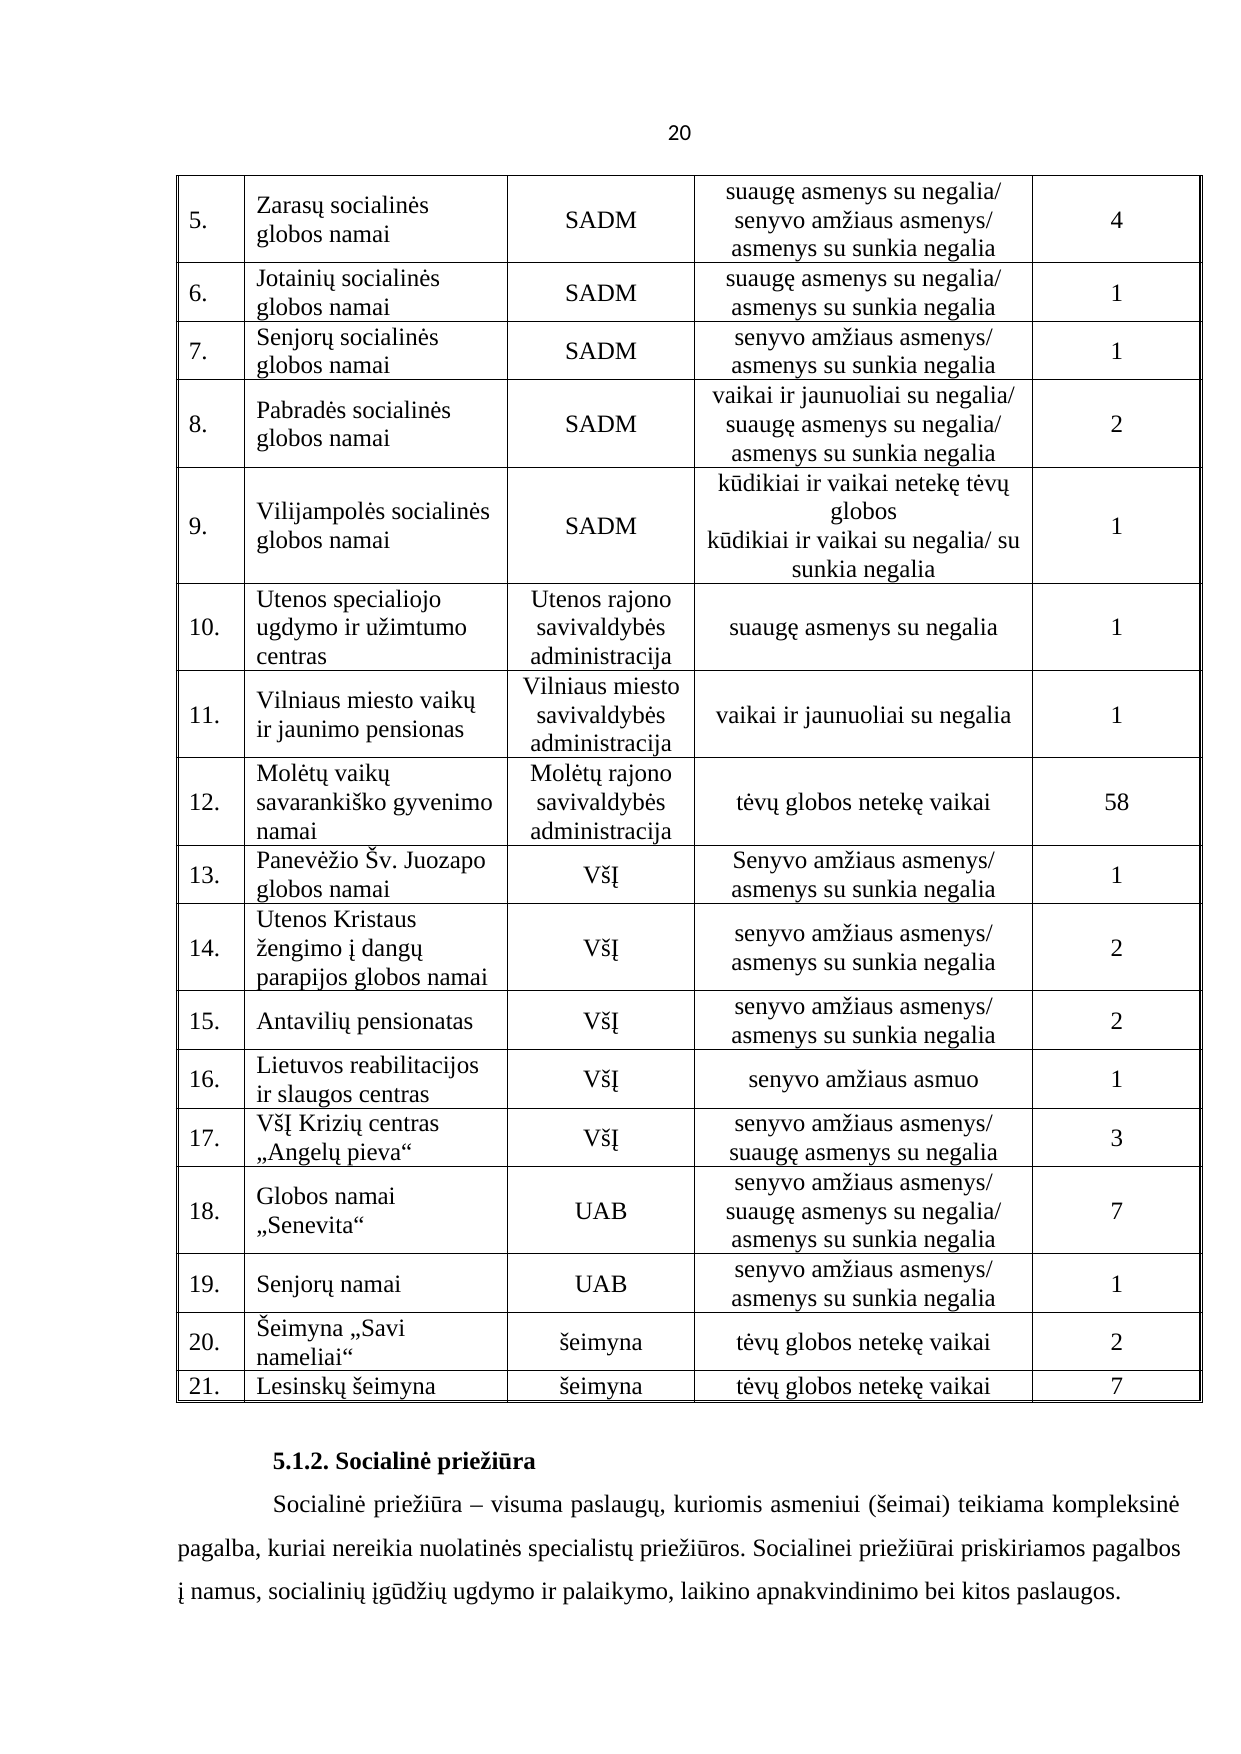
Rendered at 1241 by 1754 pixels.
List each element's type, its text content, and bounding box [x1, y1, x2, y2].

table_cell 7 [1033, 1371, 1199, 1400]
table_cell Senjorų socialinės globos namai [245, 322, 507, 379]
table_cell Molėtų vaikų savarankiško gyvenimo namai [245, 758, 507, 844]
table_cell UAB [508, 1254, 694, 1312]
table_cell 2 [1033, 991, 1199, 1049]
table_cell 1 [1033, 1050, 1199, 1107]
table_cell 6. [179, 263, 244, 321]
table_cell 7. [179, 322, 244, 379]
table_cell SADM [508, 322, 694, 379]
table_cell suaugę asmenys su negalia/ senyvo amžiaus asmenys/ asmenys su sunkia negalia [695, 176, 1032, 262]
table_cell Vilijampolės socialinės globos namai [245, 468, 507, 583]
table_cell 3 [1033, 1109, 1199, 1166]
table_cell 12. [179, 758, 244, 844]
table_cell 21. [179, 1371, 244, 1400]
table_cell šeimyna [508, 1371, 694, 1400]
table_cell 5. [179, 176, 244, 262]
table_cell SADM [508, 468, 694, 583]
table_cell Molėtų rajono savivaldybės administracija [508, 758, 694, 844]
table_cell Panevėžio Šv. Juozapo globos namai [245, 846, 507, 903]
table_cell Senyvo amžiaus asmenys/ asmenys su sunkia negalia [695, 846, 1032, 903]
table_cell Zarasų socialinės globos namai [245, 176, 507, 262]
table_cell UAB [508, 1167, 694, 1253]
table_cell Utenos Kristaus žengimo į dangų parapijos globos namai [245, 904, 507, 990]
table_cell SADM [508, 263, 694, 321]
table_cell VšĮ [508, 1050, 694, 1107]
table_cell 1 [1033, 671, 1199, 757]
table_cell senyvo amžiaus asmenys/ asmenys su sunkia negalia [695, 1254, 1032, 1312]
table_cell 1 [1033, 1254, 1199, 1312]
table_cell vaikai ir jaunuoliai su negalia/ suaugę asmenys su negalia/ asmenys su sunkia negalia [695, 380, 1032, 467]
table_cell Lesinskų šeimyna [245, 1371, 507, 1400]
table_cell 1 [1033, 846, 1199, 903]
table_cell SADM [508, 176, 694, 262]
table_cell Pabradės socialinės globos namai [245, 380, 507, 467]
table_cell 4 [1033, 176, 1199, 262]
table_cell Lietuvos reabilitacijos ir slaugos centras [245, 1050, 507, 1107]
table_cell tėvų globos netekę vaikai [695, 1313, 1032, 1370]
table_cell 2 [1033, 380, 1199, 467]
table_cell šeimyna [508, 1313, 694, 1370]
table_cell Senjorų namai [245, 1254, 507, 1312]
table_cell 1 [1033, 584, 1199, 670]
table_cell 2 [1033, 904, 1199, 990]
text 5.1.2. Socialinė priežiūra [177, 1446, 1181, 1475]
table_cell vaikai ir jaunuoliai su negalia [695, 671, 1032, 757]
table_cell suaugę asmenys su negalia/ asmenys su sunkia negalia [695, 263, 1032, 321]
table_cell VšĮ Krizių centras „Angelų pieva“ [245, 1109, 507, 1166]
table_cell Jotainių socialinės globos namai [245, 263, 507, 321]
table_cell 58 [1033, 758, 1199, 844]
table_cell Utenos rajono savivaldybės administracija [508, 584, 694, 670]
table_cell 13. [179, 846, 244, 903]
table_cell suaugę asmenys su negalia [695, 584, 1032, 670]
table_cell SADM [508, 380, 694, 467]
table_cell Vilniaus miesto vaikų ir jaunimo pensionas [245, 671, 507, 757]
table_cell 18. [179, 1167, 244, 1253]
table_cell Utenos specialiojo ugdymo ir užimtumo centras [245, 584, 507, 670]
text Socialinė priežiūra – visuma paslaugų, kuriomis asmeniui (šeimai) teikiama kompleksinė pagalba, kuriai nereikia nuolatinės specialistų priežiūros. Socialinei priežiūrai priskiriamos pagalbos į namus, socialinių įgūdžių ugdymo ir palaikymo, laikino apnakvindinimo bei kitos paslaugos. [177, 1489, 1181, 1604]
table_cell senyvo amžiaus asmenys/ suaugę asmenys su negalia/ asmenys su sunkia negalia [695, 1167, 1032, 1253]
table_cell 11. [179, 671, 244, 757]
table_cell 1 [1033, 468, 1199, 583]
table_cell senyvo amžiaus asmenys/ asmenys su sunkia negalia [695, 322, 1032, 379]
table_cell 16. [179, 1050, 244, 1107]
table_cell senyvo amžiaus asmuo [695, 1050, 1032, 1107]
table_cell 19. [179, 1254, 244, 1312]
table_cell 10. [179, 584, 244, 670]
table_cell 1 [1033, 322, 1199, 379]
table_cell 20. [179, 1313, 244, 1370]
table_cell Vilniaus miesto savivaldybės administracija [508, 671, 694, 757]
table_cell tėvų globos netekę vaikai [695, 1371, 1032, 1400]
table_cell senyvo amžiaus asmenys/ asmenys su sunkia negalia [695, 991, 1032, 1049]
table_cell VšĮ [508, 846, 694, 903]
table_cell Šeimyna „Savi nameliai“ [245, 1313, 507, 1370]
table_cell senyvo amžiaus asmenys/ asmenys su sunkia negalia [695, 904, 1032, 990]
table_cell VšĮ [508, 991, 694, 1049]
table_cell tėvų globos netekę vaikai [695, 758, 1032, 844]
table_cell Antavilių pensionatas [245, 991, 507, 1049]
table_cell 17. [179, 1109, 244, 1166]
table_cell 7 [1033, 1167, 1199, 1253]
table_cell 1 [1033, 263, 1199, 321]
table_cell 15. [179, 991, 244, 1049]
table_cell 8. [179, 380, 244, 467]
table_cell 2 [1033, 1313, 1199, 1370]
table_cell kūdikiai ir vaikai netekę tėvų globos kūdikiai ir vaikai su negalia/ su sunkia negalia [695, 468, 1032, 583]
table_cell 9. [179, 468, 244, 583]
table_cell VšĮ [508, 904, 694, 990]
table_cell senyvo amžiaus asmenys/ suaugę asmenys su negalia [695, 1109, 1032, 1166]
table_cell Globos namai „Senevita“ [245, 1167, 507, 1253]
table_cell 14. [179, 904, 244, 990]
table_cell VšĮ [508, 1109, 694, 1166]
